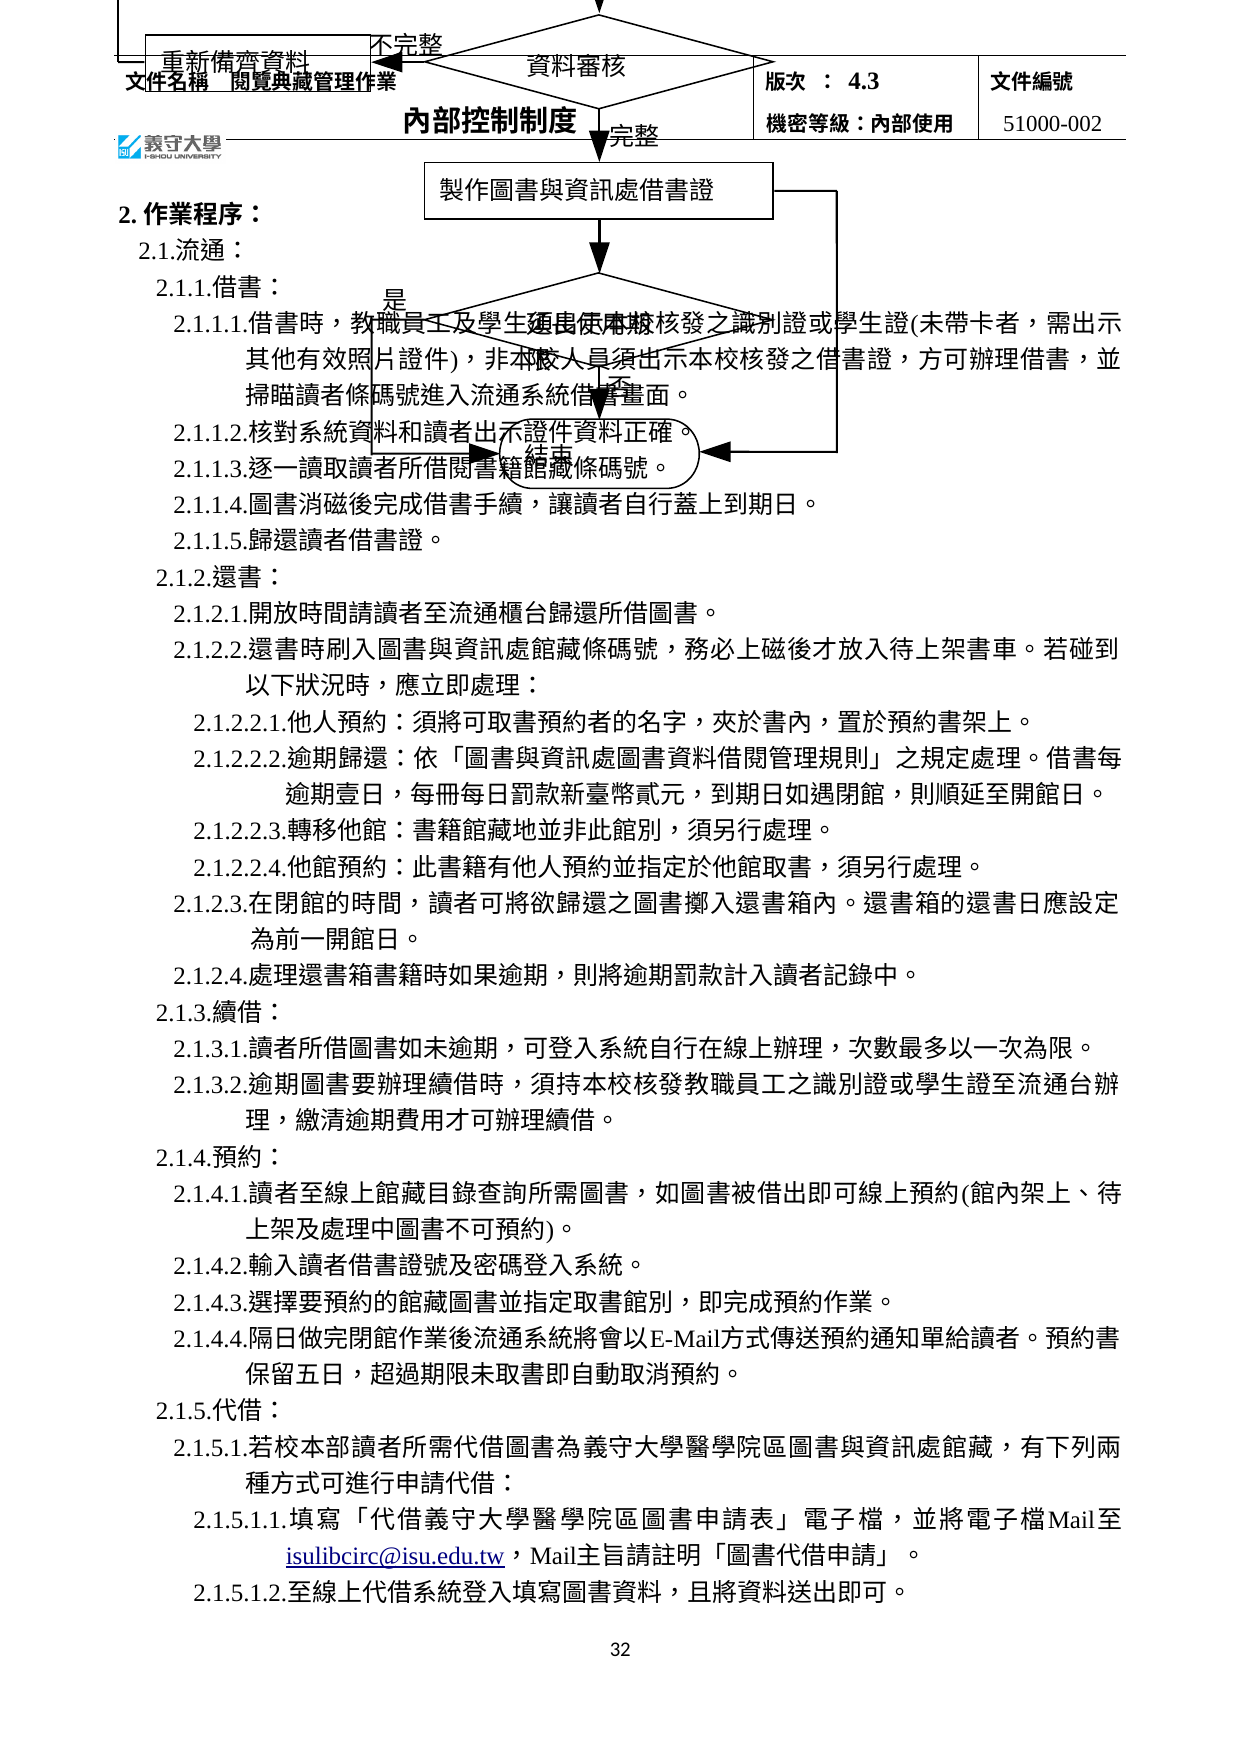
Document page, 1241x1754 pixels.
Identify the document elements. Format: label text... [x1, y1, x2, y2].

text [601, 231, 835, 267]
text 2. 作業程序： [601, 194, 835, 231]
text 2.1.2.1.開放時間請讀者至流通櫃台歸還所借圖書。 [173, 593, 1122, 629]
text 2. 作業程序： [118, 194, 598, 231]
text 2.1.2.2.1.他人預約：須將可取書預約者的名字，夾於書內，置於預約書架上。 [193, 702, 1122, 738]
text [838, 231, 1122, 267]
text 2.1.2.2.3.轉移他館：書籍館藏地並非此館別，須另行處理。 [193, 811, 1122, 847]
text 2.1.4.4.隔日做完閉館作業後流通系統將會以E-Mail方式傳送預約通知單給讀者。預約書保留五日，超過期限未取書即自動取消預約。 [173, 1318, 1122, 1391]
text [601, 267, 835, 303]
text 2. 作業程序： [838, 194, 1122, 231]
text 2.1.1.2.核對系統資料和讀者出示證件資料正確。 [838, 412, 1122, 448]
text 2.1.4.1.讀者至線上館藏目錄查詢所需圖書，如圖書被借出即可線上預約(館內架上、待上架及處理中圖書不可預約)。 [173, 1173, 1122, 1246]
text 2.1.4.2.輸入讀者借書證號及密碼登入系統。 [173, 1246, 1122, 1282]
text 2.1.2.3.在閉館的時間，讀者可將欲歸還之圖書擲入還書箱內。還書箱的還書日應設定為前一開館日。 [173, 883, 1122, 956]
text 2.1.流通： [138, 231, 598, 267]
text [838, 267, 1122, 303]
text 2.1.2.2.2.逾期歸還：依「圖書與資訊處圖書資料借閱管理規則」之規定處理。借書每逾期壹日，每冊每日罰款新臺幣貳元，到期日如遇閉館，則順延至開館日。 [193, 738, 1122, 811]
text 2.1.2.2.還書時刷入圖書與資訊處館藏條碼號，務必上磁後才放入待上架書車。若碰到以下狀況時，應立即處理： [173, 629, 1122, 702]
text 2.1.1.1.借書時，教職員工及學生須出示本校核發之識別證或學生證(未帶卡者，需出示其他有效照片證件)，非本校人員須出示本校核發之借書證，方可辦理借書，並掃瞄讀者條碼號進入流通系統借書畫面。 [600, 303, 835, 412]
text 2.1.1.1.借書時，教職員工及學生須出示本校核發之識別證或學生證(未帶卡者，需出示其他有效照片證件)，非本校人員須出示本校核發之借書證，方可辦理借書，並掃瞄讀者條碼號進入流通系統借書畫面。 [838, 303, 1122, 412]
text 2.1.3.1.讀者所借圖書如未逾期，可登入系統自行在線上辦理，次數最多以一次為限。 [173, 1028, 1122, 1064]
text 2.1.4.預約： [156, 1137, 1122, 1173]
text 2.1.5.1.1.填寫「代借義守大學醫學院區圖書申請表」電子檔，並將電子檔Mail至isulibcirc@isu.edu.tw，Mail主旨請註明「圖書代借申請」。 [193, 1499, 1122, 1572]
text 2.1.1.3.逐一讀取讀者所借閱書籍館藏條碼號。 [686, 448, 1122, 484]
text 2.1.2.還書： [156, 557, 1122, 593]
text 2.1.3.2.逾期圖書要辦理續借時，須持本校核發教職員工之識別證或學生證至流通台辦理，繳清逾期費用才可辦理續借。 [173, 1064, 1122, 1137]
text 2.1.1.5.歸還讀者借書證。 [173, 521, 1122, 557]
text 2.1.1.2.核對系統資料和讀者出示證件資料正確。 [373, 412, 598, 448]
text 2.1.4.3.選擇要預約的館藏圖書並指定取書館別，即完成預約作業。 [173, 1282, 1122, 1318]
text 2.1.1.2.核對系統資料和讀者出示證件資料正確。 [173, 412, 370, 448]
text 2.1.5.代借： [156, 1391, 1122, 1427]
text 2.1.1.3.逐一讀取讀者所借閱書籍館藏條碼號。 [173, 448, 513, 484]
text 2.1.1.4.圖書消磁後完成借書手續，讓讀者自行蓋上到期日。 [173, 484, 1122, 521]
text 2.1.1.1.借書時，教職員工及學生須出示本校核發之識別證或學生證(未帶卡者，需出示其他有效照片證件)，非本校人員須出示本校核發之借書證，方可辦理借書，並掃瞄讀者條碼號進入流通系統借書畫面。 [373, 321, 598, 412]
text 2.1.2.4.處理還書箱書籍時如果逾期，則將逾期罰款計入讀者記錄中。 [173, 956, 1122, 992]
text 2.1.3.續借： [156, 992, 1122, 1028]
text 2.1.5.1.2.至線上代借系統登入填寫圖書資料，且將資料送出即可。 [193, 1572, 1122, 1608]
text 2.1.1.借書： [156, 267, 598, 303]
text 2.1.1.1.借書時，教職員工及學生須出示本校核發之識別證或學生證(未帶卡者，需出示其他有效照片證件)，非本校人員須出示本校核發之借書證，方可辦理借書，並掃瞄讀者條碼號進入流通系統借書畫面。 [173, 303, 479, 412]
text 2.1.2.2.4.他館預約：此書籍有他人預約並指定於他館取書，須另行處理。 [193, 847, 1122, 883]
text 2.1.5.1.若校本部讀者所需代借圖書為義守大學醫學院區圖書與資訊處館藏，有下列兩種方式可進行申請代借： [173, 1427, 1122, 1499]
text 2.1.1.2.核對系統資料和讀者出示證件資料正確。 [601, 412, 835, 448]
